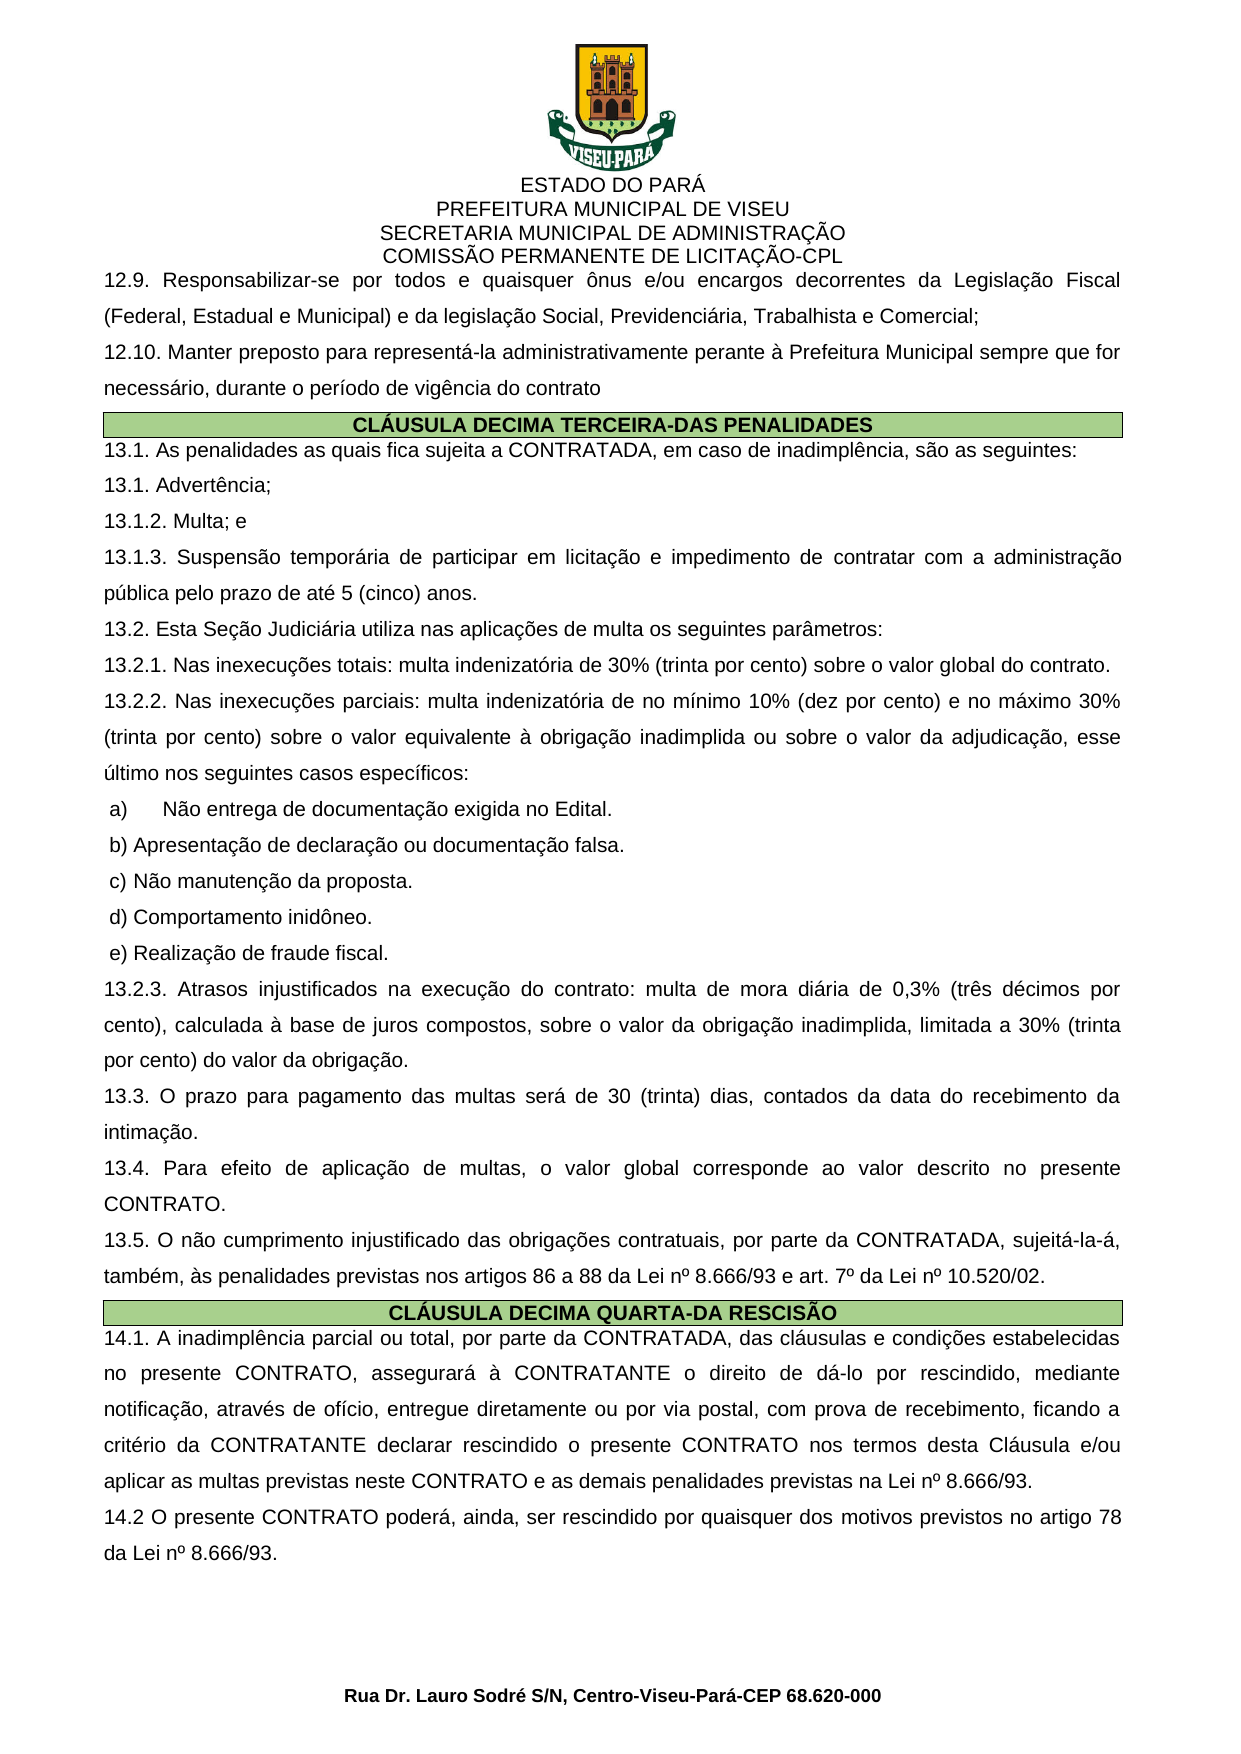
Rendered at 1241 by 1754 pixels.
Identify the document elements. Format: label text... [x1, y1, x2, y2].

text 13.2.1. Nas inexecuções totais: multa indenizatória de 30% (trinta por cento) sobre o valor global do contrato. [103, 653, 1122, 677]
text 13.1. As penalidades as quais fica sujeita a CONTRATADA, em caso de inadimplência, são as seguintes: [103, 438, 1122, 461]
list Comportamento inidôneo. [109, 904, 1122, 928]
list Não entrega de documentação exigida no Edital. [109, 797, 1122, 821]
list Não manutenção da proposta. [109, 869, 1122, 893]
text 13.2. Esta Seção Judiciária utiliza nas aplicações de multa os seguintes parâmetros: [103, 617, 1122, 641]
text 13.5. O não cumprimento injustificado das obrigações contratuais, por parte da CONTRATADA, sujeitá-la-á, também, às penalidades previstas nos artigos 86 a 88 da Lei nº 8.666/93 e art. 7º da Lei nº 10.520/02. [103, 1228, 1122, 1288]
text 12.9. Responsabilizar-se por todos e quaisquer ônus e/ou encargos decorrentes da Legislação Fiscal (Federal, Estadual e Municipal) e da legislação Social, Previdenciária, Trabalhista e Comercial; [103, 268, 1122, 328]
list Apresentação de declaração ou documentação falsa. [109, 833, 1122, 857]
text 13.3. O prazo para pagamento das multas será de 30 (trinta) dias, contados da data do recebimento da intimação. [103, 1084, 1122, 1144]
text 13.2.3. Atrasos injustificados na execução do contrato: multa de mora diária de 0,3% (três décimos por cento), calculada à base de juros compostos, sobre o valor da obrigação inadimplida, limitada a 30% (trinta por cento) do valor da obrigação. [103, 976, 1122, 1072]
text 13.2.2. Nas inexecuções parciais: multa indenizatória de no mínimo 10% (dez por cento) e no máximo 30% (trinta por cento) sobre o valor equivalente à obrigação inadimplida ou sobre o valor da adjudicação, esse último nos seguintes casos específicos: [103, 689, 1122, 785]
picture [547, 44, 677, 172]
text 13.1.3. Suspensão temporária de participar em licitação e impedimento de contratar com a administração pública pelo prazo de até 5 (cinco) anos. [103, 545, 1122, 605]
text CLÁUSULA DECIMA QUARTA-DA RESCISÃO [104, 1301, 1122, 1325]
text CLÁUSULA DECIMA TERCEIRA-DAS PENALIDADES [104, 413, 1122, 437]
text 13.1. Advertência; [103, 473, 1122, 497]
list Realização de fraude fiscal. [109, 941, 1122, 964]
text 13.1.2. Multa; e [103, 509, 1122, 533]
text 12.10. Manter preposto para representá-la administrativamente perante à Prefeitura Municipal sempre que for necessário, durante o período de vigência do contrato [103, 340, 1122, 400]
text 14.1. A inadimplência parcial ou total, por parte da CONTRATADA, das cláusulas e condições estabelecidas no presente CONTRATO, assegurará à CONTRATANTE o direito de dá-lo por rescindido, mediante notificação, através de ofício, entregue diretamente ou por via postal, com prova de recebimento, ficando a critério da CONTRATANTE declarar rescindido o presente CONTRATO nos termos desta Cláusula e/ou aplicar as multas previstas neste CONTRATO e as demais penalidades previstas na Lei nº 8.666/93. [103, 1326, 1122, 1493]
text 14.2 O presente CONTRATO poderá, ainda, ser rescindido por quaisquer dos motivos previstos no artigo 78 da Lei nº 8.666/93. [103, 1505, 1122, 1565]
text 13.4. Para efeito de aplicação de multas, o valor global corresponde ao valor descrito no presente CONTRATO. [103, 1156, 1122, 1216]
